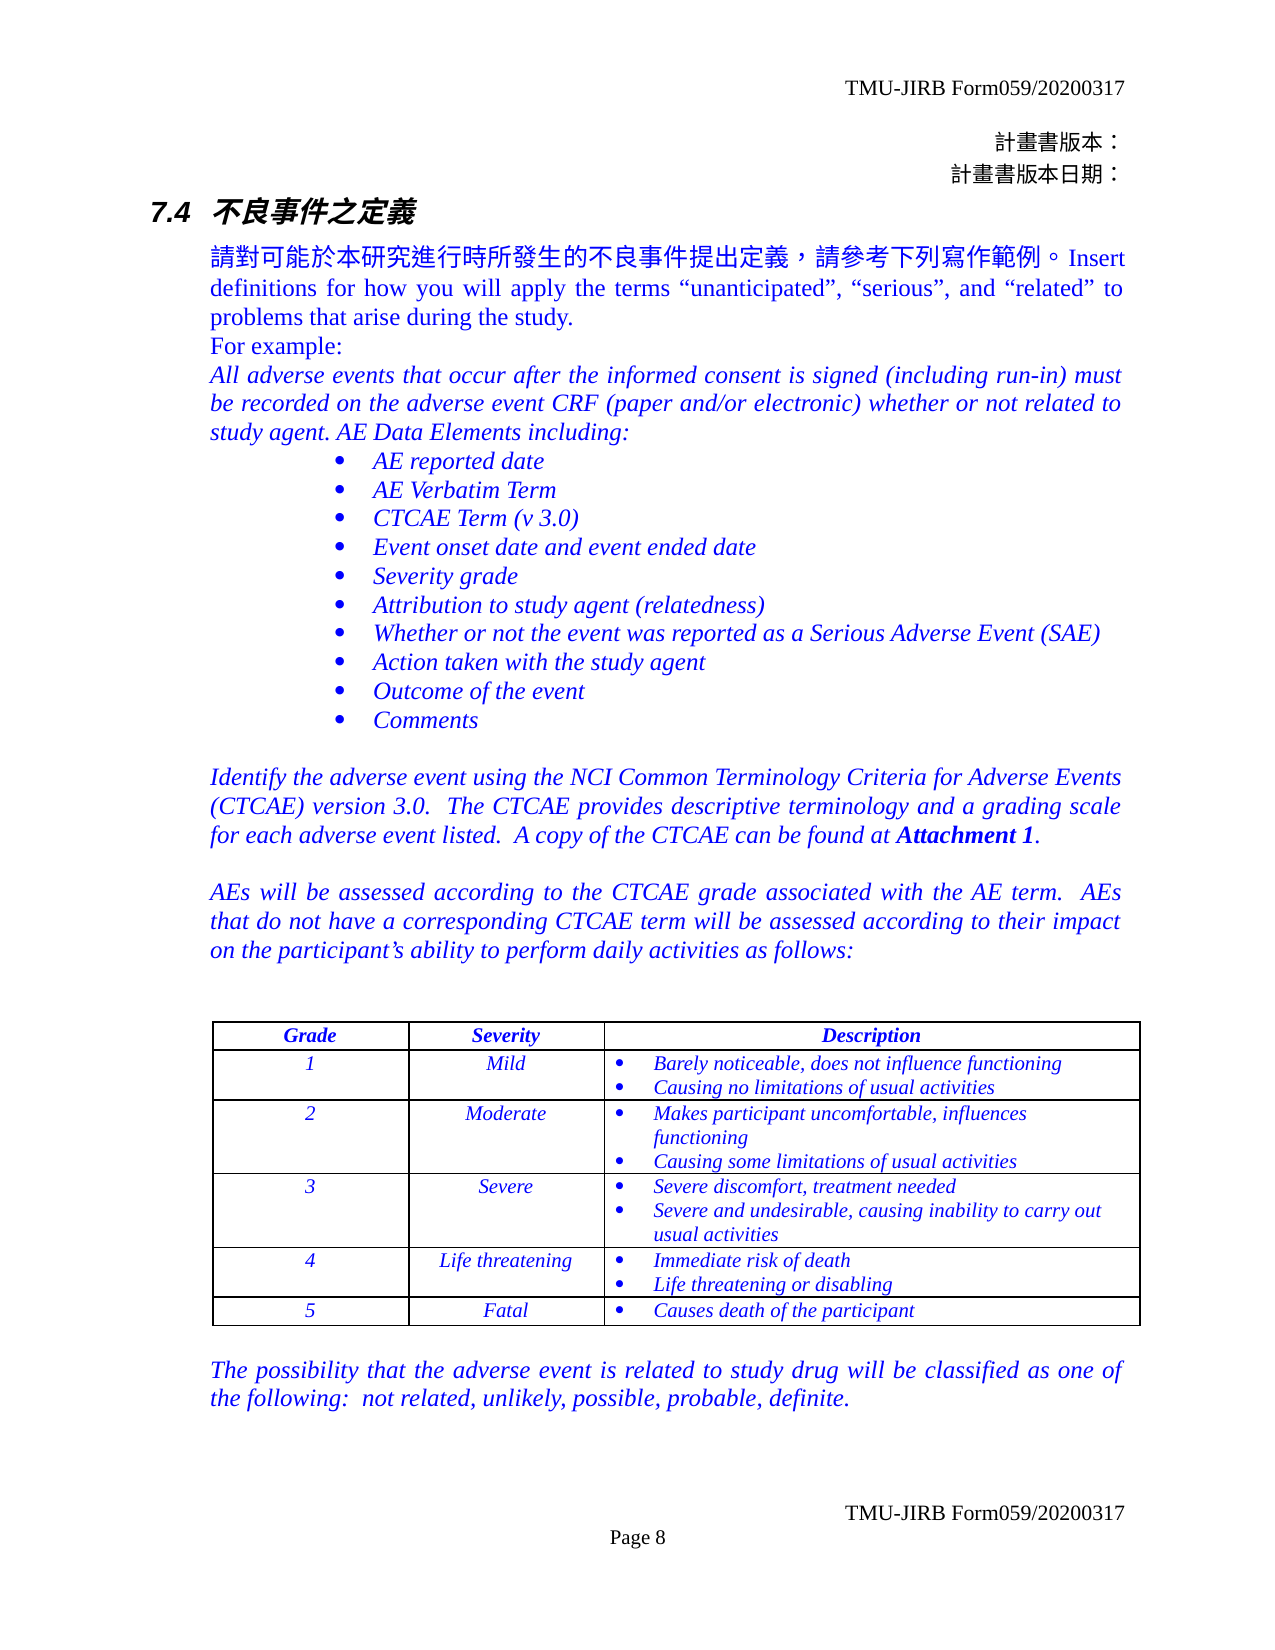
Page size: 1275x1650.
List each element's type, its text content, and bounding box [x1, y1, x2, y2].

table_cell Immediate risk of death Life threatening or disabling [605, 1248, 1139, 1296]
table_cell Mild [410, 1051, 604, 1099]
table_cell 3 [214, 1174, 408, 1246]
text Identify the adverse event using the NCI Common Terminology Criteria for Adverse Events (CTCAE) version 3.0. The CTCAE provides descriptive terminology and a grading scale for each adverse event listed. A copy of the CTCAE can be found at Attachment 1. [210, 762, 1125, 848]
list AE Verbatim Term [335, 475, 1125, 503]
text 請對可能於本研究進行時所發生的不良事件提出定義，請參考下列寫作範例。Insert definitions for how you will apply the terms “unanticipated”, “serious”, and “related” to problems that arise during the study. [210, 237, 1125, 331]
table_cell 5 [214, 1298, 408, 1324]
list Attribution to study agent (relatedness) [335, 590, 1125, 618]
table_cell Moderate [410, 1101, 604, 1173]
table_header Severity [410, 1023, 604, 1049]
table_cell Makes participant uncomfortable, influences functioning Causing some limitations of usual activities [605, 1101, 1139, 1173]
list Whether or not the event was reported as a Serious Adverse Event (SAE) [335, 618, 1125, 647]
text For example: [210, 331, 1125, 360]
table_cell Severe [410, 1174, 604, 1246]
list Severity grade [335, 561, 1125, 590]
table_cell 4 [214, 1248, 408, 1296]
text The possibility that the adverse event is related to study drug will be classified as one of the following: not related, unlikely, possible, probable, definite. [210, 1355, 1125, 1412]
table_cell 1 [214, 1051, 408, 1099]
subtitle 不良事件之定義 [150, 189, 1125, 231]
list Outcome of the event [335, 676, 1125, 705]
list AE reported date [335, 446, 1125, 475]
list CTCAE Term (v 3.0) [335, 503, 1125, 532]
list Event onset date and event ended date [335, 532, 1125, 561]
table_cell 2 [214, 1101, 408, 1173]
table_cell Fatal [410, 1298, 604, 1324]
text All adverse events that occur after the informed consent is signed (including run-in) must be recorded on the adverse event CRF (paper and/or electronic) whether or not related to study agent. AE Data Elements including: [210, 360, 1125, 446]
list Action taken with the study agent [335, 647, 1125, 676]
text AEs will be assessed according to the CTCAE grade associated with the AE term. AEs that do not have a corresponding CTCAE term will be assessed according to their impact on the participant’s ability to perform daily activities as follows: [210, 877, 1125, 963]
table_header Description [605, 1023, 1139, 1049]
table_cell Barely noticeable, does not influence functioning Causing no limitations of usual activities [605, 1051, 1139, 1099]
table_cell Severe discomfort, treatment needed Severe and undesirable, causing inability to carry out usual activities [605, 1174, 1139, 1246]
table_cell Causes death of the participant [605, 1298, 1139, 1324]
table_cell Life threatening [410, 1248, 604, 1296]
table_header Grade [214, 1023, 408, 1049]
list Comments [335, 705, 1125, 733]
